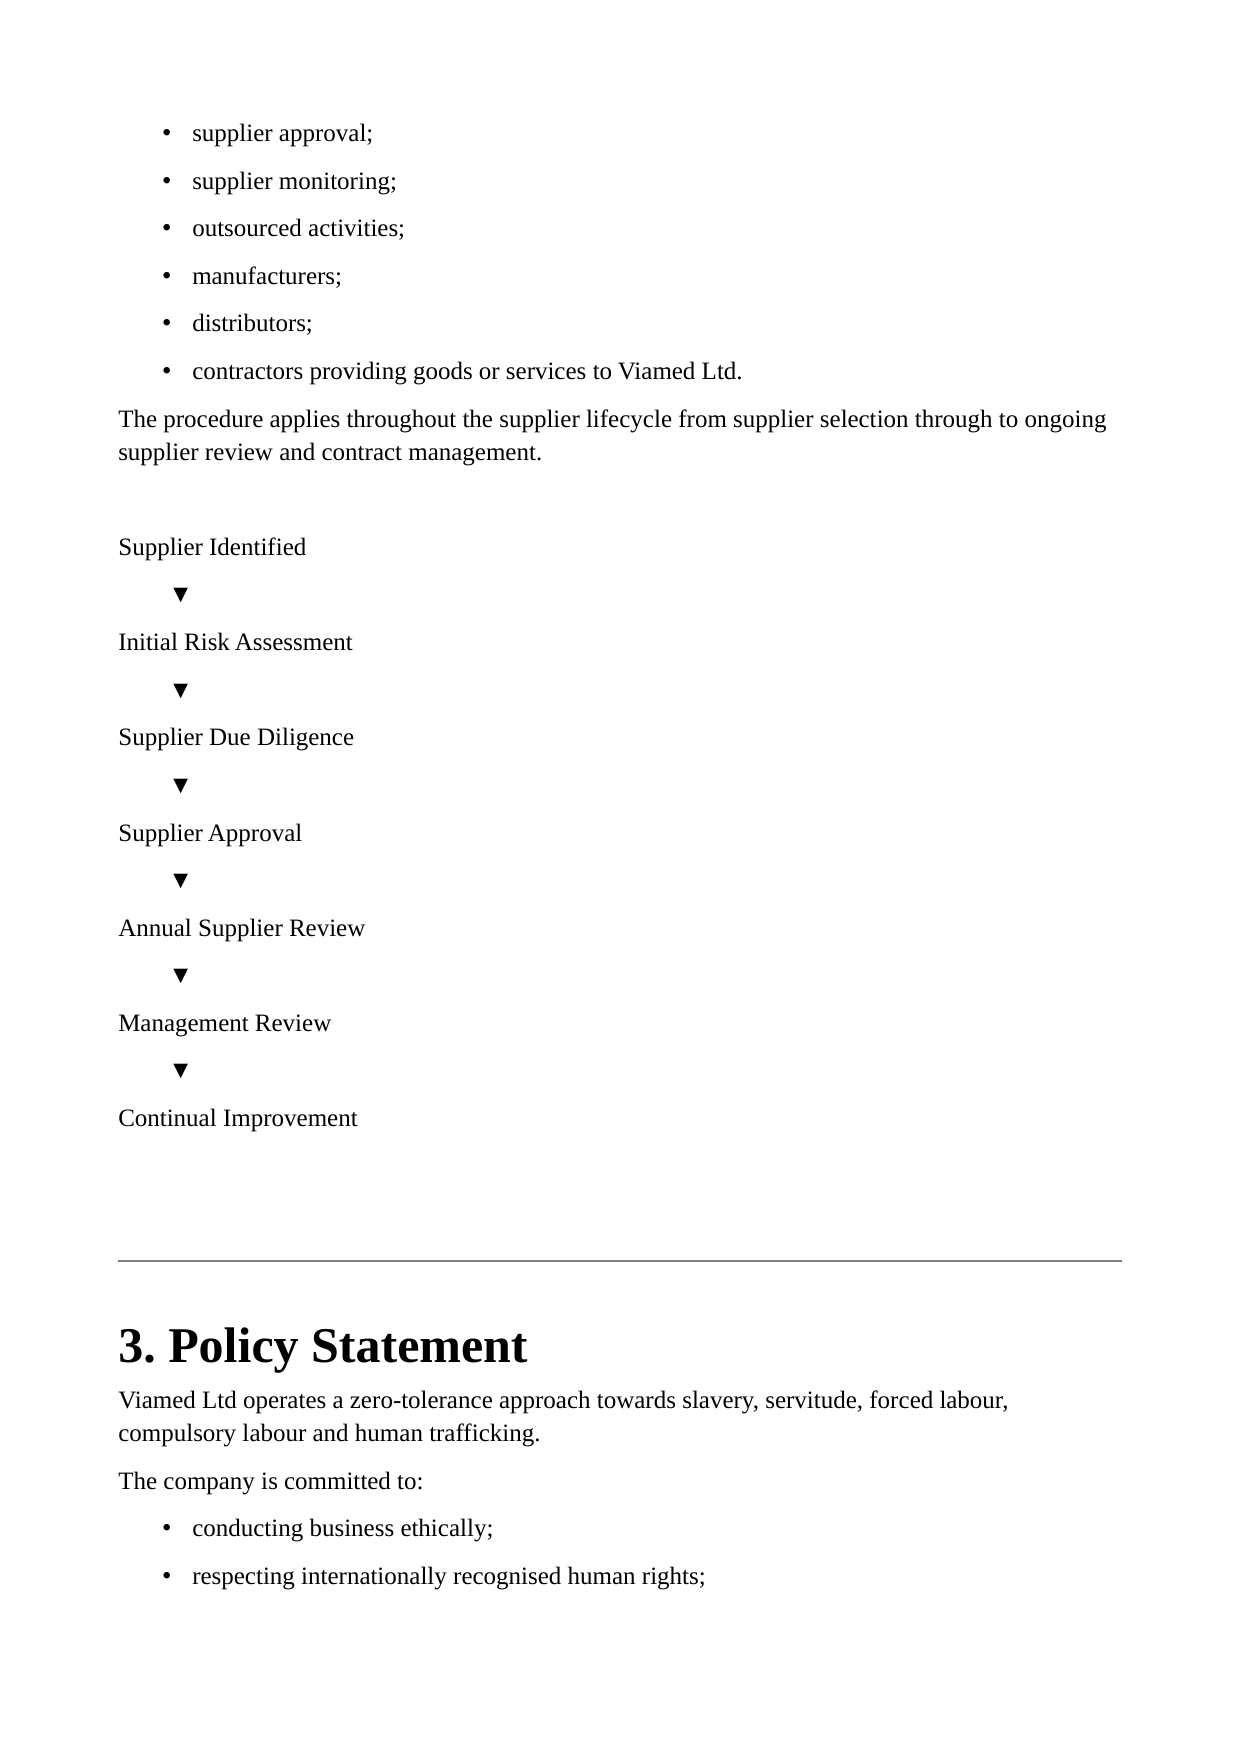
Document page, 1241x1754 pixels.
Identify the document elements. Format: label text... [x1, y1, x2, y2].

text Management Review [118, 1008, 1122, 1037]
text ▼ [118, 770, 1122, 799]
text ▼ [118, 579, 1122, 608]
text The company is committed to: [118, 1466, 1122, 1495]
list conducting business ethically; [162, 1513, 1122, 1542]
text Supplier Due Diligence [118, 722, 1122, 751]
list contractors providing goods or services to Viamed Ltd. [162, 356, 1122, 385]
text ▼ [118, 865, 1122, 894]
list respecting internationally recognised human rights; [162, 1561, 1122, 1590]
text ▼ [118, 960, 1122, 989]
subtitle 3. Policy Statement [118, 1315, 1122, 1373]
text ▼ [118, 675, 1122, 703]
list supplier approval; [162, 118, 1122, 147]
text Supplier Approval [118, 818, 1122, 846]
list supplier monitoring; [162, 166, 1122, 194]
text Supplier Identified [118, 532, 1122, 561]
text Annual Supplier Review [118, 913, 1122, 942]
text Initial Risk Assessment [118, 627, 1122, 656]
text The procedure applies throughout the supplier lifecycle from supplier selection through to ongoing supplier review and contract management. [118, 404, 1122, 466]
text ▼ [118, 1056, 1122, 1084]
list outsourced activities; [162, 213, 1122, 242]
list manufacturers; [162, 261, 1122, 290]
text Viamed Ltd operates a zero-tolerance approach towards slavery, servitude, forced labour, compulsory labour and human trafficking. [118, 1385, 1122, 1447]
text Continual Improvement [118, 1103, 1122, 1132]
list distributors; [162, 308, 1122, 337]
